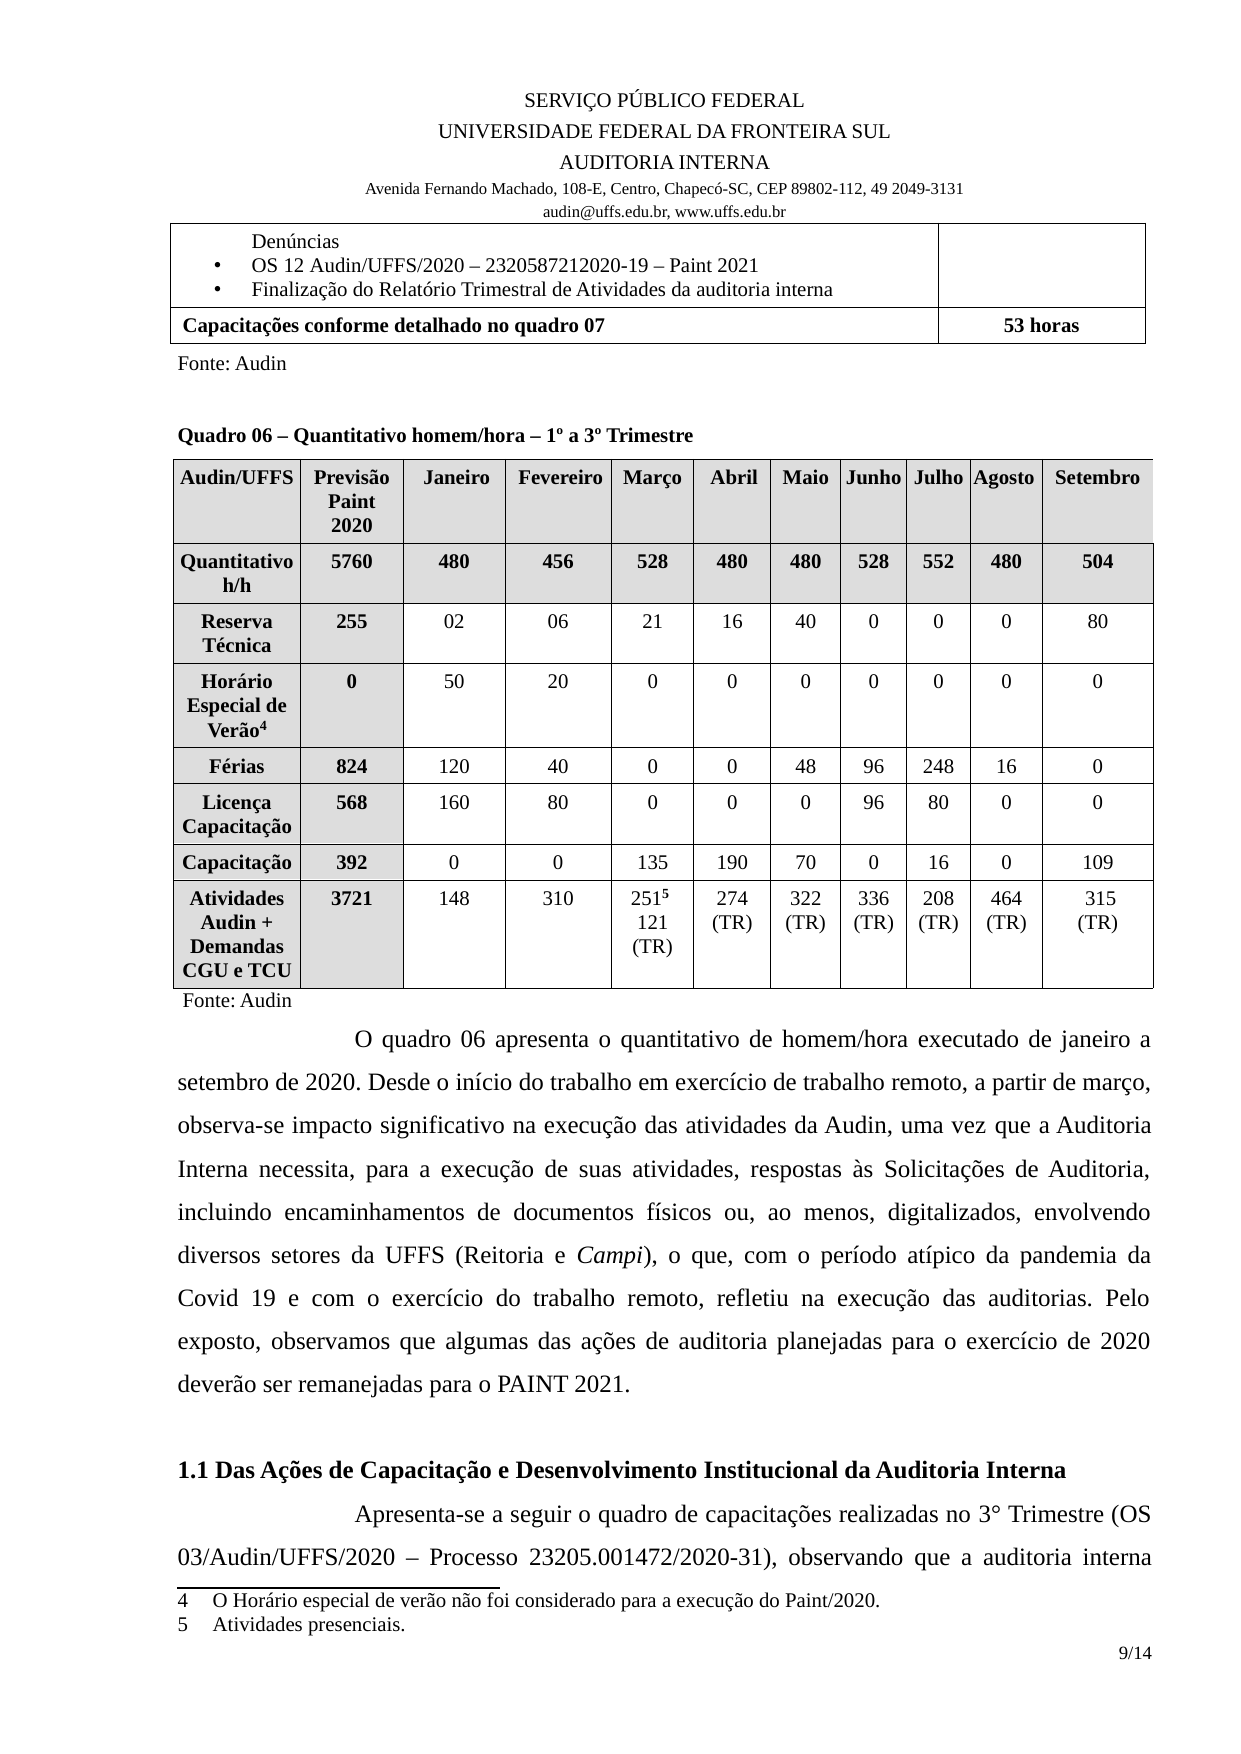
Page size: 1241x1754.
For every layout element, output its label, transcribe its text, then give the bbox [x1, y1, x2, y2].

table_cell Horário Especial de Verão [174, 664, 300, 747]
table_cell 528 [612, 544, 693, 603]
table_cell 480 [771, 544, 840, 603]
table_header Audin/UFFS [174, 460, 300, 543]
table_cell 255 [301, 604, 403, 663]
table_cell 274 (TR) [694, 881, 770, 988]
text O quadro 06 apresenta o quantitativo de homem/hora executado de janeiro a setembro de 2020. Desde o início do trabalho em exercício de trabalho remoto, a partir de março, observa-se impacto significativo na execução das atividades da Audin, uma vez que a Auditoria Interna necessita, para a execução de suas atividades, respostas às Solicitações de Auditoria, incluindo encaminhamentos de documentos físicos ou, ao menos, digitalizados, envolvendo diversos setores da UFFS (Reitoria e Campi), o que, com o período atípico da pandemia da Covid 19 e com o exercício do trabalho remoto, refletiu na execução das auditorias. Pelo exposto, observamos que algumas das ações de auditoria planejadas para o exercício de 2020 deverão ser remanejadas para o PAINT 2021. [177, 1024, 1152, 1398]
table_cell 120 [404, 748, 505, 783]
table_header Fevereiro [506, 460, 611, 543]
table_cell 70 [771, 845, 840, 879]
table_cell 504 [1043, 544, 1153, 603]
table_cell 0 [771, 784, 840, 843]
table_cell 824 [301, 748, 403, 783]
table_header Agosto [971, 460, 1042, 543]
table_cell 0 [694, 748, 770, 783]
table_cell 322 (TR) [771, 881, 840, 988]
table_cell 0 [404, 845, 505, 879]
table_cell 109 [1043, 845, 1153, 879]
table_cell 0 [971, 845, 1042, 879]
table_header Março [612, 460, 693, 543]
table_cell 552 [907, 544, 970, 603]
table_cell 160 [404, 784, 505, 843]
table_cell 392 [301, 845, 403, 879]
table_cell 0 [694, 784, 770, 843]
table_cell 0 [971, 604, 1042, 663]
table_header Previsão Paint 2020 [301, 460, 403, 543]
text Fonte: Audin [177, 351, 1152, 375]
text 1.1 Das Ações de Capacitação e Desenvolvimento Institucional da Auditoria Interna [177, 1456, 1152, 1484]
table_cell 568 [301, 784, 403, 843]
table_cell 0 [841, 664, 906, 747]
table_cell 251 121 (TR) [612, 881, 693, 988]
table_cell 456 [506, 544, 611, 603]
table_cell 96 [841, 784, 906, 843]
table_cell Quantitativo h/h [174, 544, 300, 603]
table_cell 0 [907, 604, 970, 663]
table_header Janeiro [404, 460, 505, 543]
table_cell 5760 [301, 544, 403, 603]
table_cell 48 [771, 748, 840, 783]
table_cell 50 [404, 664, 505, 747]
table_cell 0 [301, 664, 403, 747]
table_header Julho [907, 460, 970, 543]
text Fonte: Audin [177, 989, 1152, 1012]
table_cell 53 horas [939, 308, 1145, 343]
table_cell 80 [1043, 604, 1153, 663]
table_cell 248 [907, 748, 970, 783]
table_cell 80 [506, 784, 611, 843]
table_cell 464 (TR) [971, 881, 1042, 988]
table_header Abril [694, 460, 770, 543]
table_cell Outras Atividades em trabalho remoto Atividades técnicas de Apoio à Auditoria Interna Atividades administrativas entre elas, verificação de e-mails e sistemas |(CGU-TCU), acompanhamento de publicações institucionais em redes sociais e site oficial da UFFS, estudos técnicos referentes aos assuntos de auditorias em andamento (no momento, paralisadas) e em fase de planejamento conforme Paint 2020 Demandas do TCU – Sistema E-pessoal/Indícios (monitoramento) Atividades do Sistema TCU – Conecta TCU (monitoramento) Atividades do Sistema SIG-Mesa Virtual OS 05/Audin/UFFS/2020 – Processo 23205.1499/2020-23– Demandas Monitoramento da implementação das recomendações e/ou determinações emitidas pela pela CGU e pelo TCU Reunião remota diária da equipe – Assuntos diversos (wattsApp) Substituição Auditora-chefe no período de 17 a 26/09/2020 (LTSF – 10 dias) OS 10/audin/UFFS/2020 – 23205.6460/2020-01 – Auditoria Extraordinária – Denúncias OS 12 Audin/UFFS/2020 – 2320587212020-19 – Paint 2021 Finalização do Relatório Trimestral de Atividades da auditoria interna [171, 224, 938, 307]
table_cell Licença Capacitação [174, 784, 300, 843]
table_cell 80 [907, 784, 970, 843]
table_cell 06 [506, 604, 611, 663]
text Apresenta-se a seguir o quadro de capacitações realizadas no 3° Trimestre (OS 03/Audin/UFFS/2020 – Processo 23205.001472/2020-31), observando que a auditoria interna [177, 1499, 1152, 1571]
table_cell Capacitações conforme detalhado no quadro 07 [171, 308, 938, 343]
table_cell 16 [694, 604, 770, 663]
table_header Maio [771, 460, 840, 543]
table_cell 0 [1043, 784, 1153, 843]
table_cell 02 [404, 604, 505, 663]
text Quadro 06 – Quantitativo homem/hora – 1º a 3º Trimestre [177, 423, 1152, 447]
table_cell 528 [841, 544, 906, 603]
table_cell 21 [612, 604, 693, 663]
table_cell 40 [771, 604, 840, 663]
table_cell 0 [612, 664, 693, 747]
table_cell 0 [841, 604, 906, 663]
table_cell 3721 [301, 881, 403, 988]
table_cell 20 [506, 664, 611, 747]
table_cell 135 [612, 845, 693, 879]
table_cell Capacitação [174, 845, 300, 879]
table_cell 16 [971, 748, 1042, 783]
table_cell 480 [971, 544, 1042, 603]
table_cell [939, 224, 1145, 307]
table_cell 40 [506, 748, 611, 783]
table_cell 310 [506, 881, 611, 988]
table_cell 480 [404, 544, 505, 603]
table_cell 336 (TR) [841, 881, 906, 988]
table_cell 148 [404, 881, 505, 988]
table_cell 0 [1043, 748, 1153, 783]
table_cell 0 [612, 748, 693, 783]
table_cell 16 [907, 845, 970, 879]
table_header Setembro [1043, 460, 1153, 543]
table_cell 0 [841, 845, 906, 879]
table_cell 480 [694, 544, 770, 603]
table_cell 0 [1043, 664, 1153, 747]
table_cell 0 [971, 784, 1042, 843]
table_cell 0 [907, 664, 970, 747]
table_cell 0 [971, 664, 1042, 747]
table_cell 208 (TR) [907, 881, 970, 988]
table_cell 315 (TR) [1043, 881, 1153, 988]
table_cell Atividades Audin + Demandas CGU e TCU [174, 881, 300, 988]
table_cell 96 [841, 748, 906, 783]
table_cell 0 [506, 845, 611, 879]
table_cell 190 [694, 845, 770, 879]
table_cell 0 [694, 664, 770, 747]
table_cell 0 [612, 784, 693, 843]
table_cell 0 [771, 664, 840, 747]
table_cell Reserva Técnica [174, 604, 300, 663]
table_cell Férias [174, 748, 300, 783]
table_header Junho [841, 460, 906, 543]
